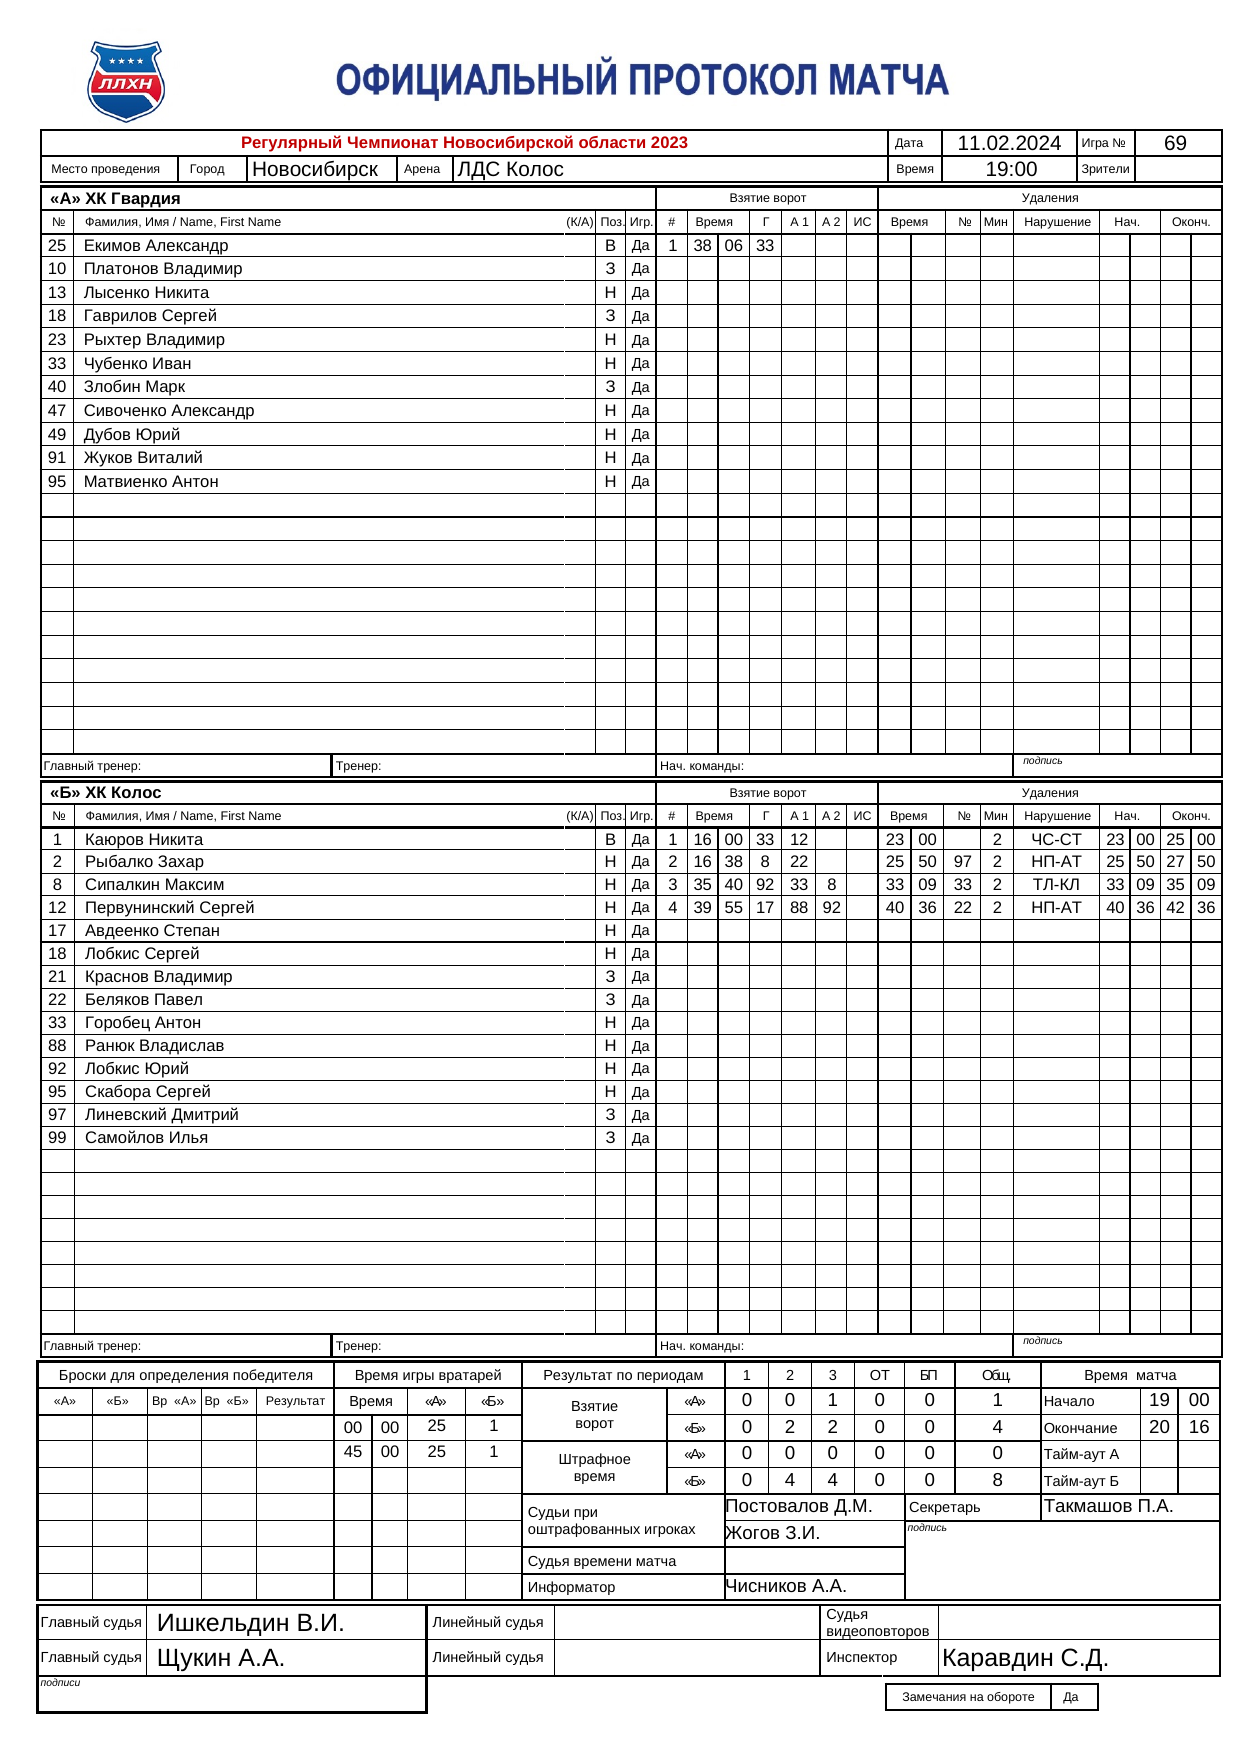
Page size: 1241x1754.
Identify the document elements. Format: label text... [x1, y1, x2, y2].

table_cell [750, 1196, 781, 1218]
table_cell [688, 1081, 717, 1103]
table_cell 39 [688, 896, 717, 918]
table_cell [1014, 328, 1099, 351]
table_cell [782, 518, 815, 540]
table_cell [750, 659, 781, 682]
table_cell [816, 588, 846, 611]
table_cell [565, 636, 595, 658]
table_cell Игр. [626, 211, 655, 233]
table_cell [879, 1035, 910, 1057]
table_cell 92 [750, 874, 781, 895]
table_cell [946, 541, 980, 564]
table_cell [879, 588, 910, 611]
table_cell [912, 707, 945, 729]
table_cell Каравдин С.Д. [939, 1640, 1219, 1675]
table_cell «А» [39, 1389, 92, 1413]
table_cell [565, 305, 595, 327]
table_cell [946, 235, 980, 256]
table_cell [1131, 707, 1160, 729]
table_cell [879, 305, 910, 327]
table_cell [944, 1265, 980, 1287]
table_cell Н [596, 1035, 625, 1057]
table_cell [816, 328, 846, 351]
table_cell [847, 518, 877, 540]
table_cell 33 [1100, 874, 1129, 895]
table_cell [981, 588, 1013, 611]
table_cell [782, 1127, 815, 1149]
table_cell Лобкис Сергей [75, 943, 564, 964]
table_cell [816, 1311, 846, 1333]
table_cell [1141, 1468, 1177, 1493]
table_cell [1136, 157, 1221, 181]
table_cell [944, 943, 980, 964]
table_cell Да [626, 989, 655, 1011]
table_cell [466, 1494, 521, 1520]
table_cell [657, 1104, 687, 1126]
table_cell [981, 707, 1013, 729]
table_cell 33 [944, 874, 980, 895]
table_cell [1192, 1311, 1221, 1333]
table_cell [257, 1494, 333, 1520]
table_cell [596, 1242, 625, 1264]
table_cell [1192, 1173, 1221, 1195]
table_cell [879, 707, 910, 729]
table_cell № [944, 805, 980, 826]
table_cell [75, 1311, 564, 1333]
table_cell [912, 659, 945, 682]
table_cell 1 [466, 1416, 521, 1440]
table_cell Постовалов Д.М. [726, 1495, 904, 1520]
table_cell [719, 1035, 749, 1057]
table_cell Время [688, 805, 749, 826]
table_cell [912, 1242, 943, 1264]
table_cell А 1 [782, 805, 815, 826]
table_cell [816, 683, 846, 706]
table_cell [719, 446, 749, 469]
table_cell 10 [42, 257, 73, 280]
table_cell [782, 659, 815, 682]
table_cell [1161, 920, 1190, 941]
table_cell [847, 1311, 877, 1333]
table_cell [782, 1104, 815, 1126]
table_cell [428, 1677, 882, 1711]
table_cell [565, 1265, 595, 1287]
table_cell [981, 1311, 1013, 1333]
table_cell [657, 257, 687, 280]
table_cell ИС [847, 805, 877, 826]
table_cell [912, 636, 945, 658]
table_cell [879, 257, 910, 280]
table_cell [879, 518, 910, 540]
table_cell Да [626, 305, 655, 327]
table_cell [782, 1219, 815, 1241]
table_cell [335, 1468, 371, 1493]
table_cell [688, 659, 717, 682]
table_cell [879, 328, 910, 351]
table_cell [782, 1035, 815, 1057]
table_cell [750, 636, 781, 658]
table_cell [688, 446, 717, 469]
table_cell 0 [769, 1389, 811, 1413]
table_cell [596, 1173, 625, 1195]
table_cell [879, 659, 910, 682]
table_cell 12 [782, 829, 815, 849]
table_cell [688, 966, 717, 987]
table_cell [1161, 1265, 1190, 1287]
table_cell [565, 612, 595, 634]
table_cell [657, 1081, 687, 1103]
table_cell 0 [812, 1442, 854, 1467]
table_cell [688, 328, 717, 351]
table_cell [1192, 1196, 1221, 1218]
table_cell НП-АТ [1014, 896, 1099, 918]
table_cell [912, 1311, 943, 1333]
table_cell [879, 612, 910, 634]
table_cell [750, 1035, 781, 1057]
table_cell [1100, 1081, 1129, 1103]
table_cell А 2 [816, 211, 846, 233]
table_cell 1 [812, 1389, 854, 1413]
table_cell [42, 683, 73, 706]
table_cell [1100, 659, 1129, 682]
table_cell [782, 1311, 815, 1333]
table_cell [1192, 376, 1221, 398]
table_cell [1100, 1035, 1129, 1057]
table_cell [750, 943, 781, 964]
table_cell [879, 1127, 910, 1149]
table_cell [847, 541, 877, 564]
table_cell [782, 683, 815, 706]
table_cell [688, 1104, 717, 1126]
table_cell [782, 235, 815, 256]
table_cell [42, 565, 73, 587]
table_cell Судья видеоповторов [821, 1606, 938, 1639]
table_cell [912, 352, 945, 374]
table_cell [657, 612, 687, 634]
table_cell [912, 1081, 943, 1103]
table_cell Да [626, 1012, 655, 1033]
table_cell [1014, 541, 1099, 564]
table_cell [657, 1012, 687, 1033]
table_cell [879, 1081, 910, 1103]
table_cell [596, 518, 625, 540]
table_cell [408, 1521, 465, 1546]
table_cell [719, 636, 749, 658]
table_cell [626, 541, 655, 564]
table_cell [75, 1196, 564, 1218]
table_cell [879, 636, 910, 658]
table_cell [912, 1150, 943, 1172]
table_cell [565, 1219, 595, 1241]
table_cell [1014, 659, 1099, 682]
table_cell Начало [1042, 1389, 1140, 1413]
table_cell 40 [1100, 896, 1129, 918]
table_cell [1014, 1173, 1099, 1195]
table_cell [1161, 494, 1190, 516]
table_cell [93, 1521, 147, 1546]
table_cell 45 [335, 1441, 371, 1467]
table_cell [93, 1468, 147, 1493]
table_cell [565, 1035, 595, 1057]
table_cell [981, 920, 1013, 941]
table_cell [946, 707, 980, 729]
table_cell [981, 1265, 1013, 1287]
table_cell [719, 1311, 749, 1333]
table_cell [74, 565, 564, 587]
table_cell [944, 1219, 980, 1241]
table_cell [1131, 1150, 1160, 1172]
table_cell 97 [944, 850, 980, 872]
table_cell [879, 966, 910, 987]
table_cell Н [596, 399, 625, 422]
table_cell 50 [1131, 850, 1160, 872]
table_cell [847, 257, 877, 280]
table_cell 2 [42, 850, 74, 872]
table_cell [42, 659, 73, 682]
table_cell [782, 1196, 815, 1218]
table_cell [1192, 1012, 1221, 1033]
table_cell [719, 1288, 749, 1310]
table_cell [879, 683, 910, 706]
table_cell [1131, 328, 1160, 351]
table_cell [912, 399, 945, 422]
table_cell Рыбалко Захар [75, 850, 564, 872]
table_cell Самойлов Илья [75, 1127, 564, 1149]
table_cell Такмашов П.А. [1042, 1495, 1219, 1520]
table_cell Гаврилов Сергей [74, 305, 564, 327]
table_header 11.02.2024 [943, 131, 1076, 155]
table_cell [1014, 376, 1099, 398]
table_cell Да [626, 943, 655, 964]
table_cell 36 [1192, 896, 1221, 918]
table_cell [688, 565, 717, 587]
table_header «Б» ХК Колос [42, 783, 655, 803]
table_cell [719, 1173, 749, 1195]
table_cell [750, 1012, 781, 1033]
table_cell [1100, 328, 1129, 351]
table_cell [981, 470, 1013, 493]
table_cell 0 [905, 1442, 954, 1467]
table_cell А 2 [816, 805, 846, 826]
table_cell [1131, 541, 1160, 564]
table_cell [596, 1265, 625, 1287]
table_cell [719, 1196, 749, 1218]
table_cell 99 [42, 1127, 74, 1149]
table_cell Да [626, 376, 655, 398]
table_cell [1100, 281, 1129, 303]
table_cell [93, 1441, 147, 1467]
table_cell [750, 707, 781, 729]
table_header Взятие ворот [657, 188, 877, 209]
table_cell [657, 1173, 687, 1195]
table_cell [565, 730, 595, 753]
table_cell [719, 281, 749, 303]
table_cell [719, 943, 749, 964]
table_cell 88 [782, 896, 815, 918]
table_cell [1192, 588, 1221, 611]
table_cell Линейный судья [428, 1606, 554, 1639]
table_cell [1161, 1012, 1190, 1033]
table_cell 2 [981, 896, 1013, 918]
table_cell [565, 829, 595, 849]
table_cell [912, 376, 945, 398]
table_cell [883, 1677, 1220, 1681]
table_cell [565, 707, 595, 729]
table_cell [74, 636, 564, 658]
table_cell [816, 235, 846, 256]
table_cell [1100, 1173, 1129, 1195]
table_cell [1100, 1012, 1129, 1033]
table_cell [373, 1494, 407, 1520]
table_cell 00 [912, 829, 943, 849]
table_header БП [905, 1363, 954, 1387]
table_cell [202, 1468, 256, 1493]
table_cell [816, 1173, 846, 1195]
table_cell [626, 683, 655, 706]
table_cell [879, 423, 910, 445]
table_cell [1192, 707, 1221, 729]
table_cell 25 [1100, 850, 1129, 872]
table_cell [1014, 565, 1099, 587]
table_cell [596, 612, 625, 634]
table_cell [688, 920, 717, 941]
table_cell [42, 1150, 74, 1172]
table_cell [816, 1104, 846, 1126]
table_cell Город [179, 157, 246, 181]
table_cell [879, 943, 910, 964]
table_cell Дубов Юрий [74, 423, 564, 445]
table_cell [1131, 659, 1160, 682]
table_cell [1131, 446, 1160, 469]
table_cell [879, 376, 910, 398]
table_cell [1014, 730, 1099, 753]
table_cell [847, 328, 877, 351]
table_cell [1014, 235, 1099, 256]
table_cell [981, 541, 1013, 564]
table_cell [626, 494, 655, 516]
table_cell [657, 1265, 687, 1287]
table_cell [981, 636, 1013, 658]
table_cell Вр «А» [148, 1389, 201, 1413]
table_cell [74, 730, 564, 753]
table_cell [847, 1288, 877, 1310]
table_cell [719, 1012, 749, 1033]
table_cell [946, 257, 980, 280]
table_cell Нач. команды: [657, 1335, 1012, 1356]
table_cell [202, 1521, 256, 1546]
table_cell [1014, 352, 1099, 374]
table_cell [1131, 683, 1160, 706]
table_cell [1131, 1012, 1160, 1033]
table_cell [1131, 1288, 1160, 1310]
table_cell 00 [1192, 829, 1221, 849]
table_cell [847, 1035, 877, 1057]
table_cell [1192, 257, 1221, 280]
table_cell [1131, 1035, 1160, 1057]
table_cell [1192, 518, 1221, 540]
table_cell [847, 966, 877, 987]
table_cell [879, 281, 910, 303]
table_cell [847, 896, 877, 918]
table_cell Зрители [1078, 157, 1134, 181]
table_cell 1 [956, 1389, 1040, 1413]
table_cell [1014, 1012, 1099, 1033]
table_cell [688, 1219, 717, 1241]
table_cell [202, 1494, 256, 1520]
table_cell 20 [1141, 1415, 1177, 1440]
table_cell [148, 1547, 201, 1573]
table_cell [879, 1012, 910, 1033]
table_cell 06 [719, 235, 749, 256]
table_cell [847, 281, 877, 303]
table_cell [1161, 257, 1190, 280]
table_cell [847, 683, 877, 706]
table_cell [879, 541, 910, 564]
table_cell Первунинский Сергей [75, 896, 564, 918]
table_cell [847, 1058, 877, 1079]
table_cell [1014, 1265, 1099, 1287]
table_cell [565, 588, 595, 611]
table_cell 16 [688, 850, 717, 872]
table_cell 13 [42, 281, 73, 303]
table_cell [782, 1058, 815, 1079]
table_cell Оконч. [1161, 211, 1221, 233]
table_cell [782, 470, 815, 493]
table_cell 0 [726, 1468, 768, 1493]
table_cell [847, 1173, 877, 1195]
table_cell [782, 920, 815, 941]
table_cell [719, 328, 749, 351]
table_cell [1014, 707, 1099, 729]
table_cell [657, 659, 687, 682]
table_cell [1100, 943, 1129, 964]
table_cell [39, 1521, 92, 1546]
table_cell [565, 565, 595, 587]
table_cell [1161, 1311, 1190, 1333]
table_cell [1161, 446, 1190, 469]
table_cell [1100, 235, 1129, 256]
table_cell [1131, 235, 1160, 256]
table_cell [596, 730, 625, 753]
table_cell № [42, 805, 74, 826]
table_cell [782, 1081, 815, 1103]
table_cell [565, 541, 595, 564]
table_cell [688, 494, 717, 516]
table_cell А 1 [782, 211, 815, 233]
table_cell [565, 1012, 595, 1033]
table_cell [981, 399, 1013, 422]
table_cell [1014, 1058, 1099, 1079]
table_cell [912, 423, 945, 445]
table_cell [879, 989, 910, 1011]
table_cell [719, 399, 749, 422]
table_cell 50 [1192, 850, 1221, 872]
table_cell [657, 328, 687, 351]
table_cell [719, 423, 749, 445]
table_cell [847, 1012, 877, 1033]
table_cell 0 [855, 1415, 904, 1440]
table_cell [626, 636, 655, 658]
table_cell [1131, 1173, 1160, 1195]
table_cell [565, 966, 595, 987]
table_cell [657, 1150, 687, 1172]
table_cell [466, 1468, 521, 1493]
table_cell [719, 1150, 749, 1172]
table_cell [816, 1288, 846, 1310]
table_cell [719, 989, 749, 1011]
table_cell [750, 1127, 781, 1149]
table_cell 22 [782, 850, 815, 872]
table_cell [944, 1150, 980, 1172]
table_header Удаления [879, 188, 1221, 209]
table_cell [750, 305, 781, 327]
table_cell [42, 1196, 74, 1218]
table_cell [750, 257, 781, 280]
table_cell [1161, 659, 1190, 682]
table_cell [750, 966, 781, 987]
table_cell [912, 1173, 943, 1195]
table_header Время матча [1042, 1363, 1219, 1387]
table_cell «Б » [466, 1389, 521, 1413]
table_cell [1192, 565, 1221, 587]
table_cell [1014, 989, 1099, 1011]
table_cell Скабора Сергей [75, 1081, 564, 1103]
table_cell Сивоченко Александр [74, 399, 564, 422]
table_cell [847, 612, 877, 634]
table_cell [1014, 920, 1099, 941]
table_cell [816, 541, 846, 564]
table_cell Фамилия, Имя / Name, First Name [75, 805, 565, 826]
table_cell [257, 1468, 333, 1493]
table_cell [912, 989, 943, 1011]
table_cell [946, 683, 980, 706]
table_cell [1161, 328, 1190, 351]
table_cell [782, 376, 815, 398]
table_cell [1100, 1288, 1129, 1310]
table_cell [847, 850, 877, 872]
table_cell [816, 565, 846, 587]
table_cell [257, 1416, 333, 1440]
table_cell [565, 328, 595, 351]
table_cell Поз. [596, 211, 625, 233]
table_header Общ. [956, 1363, 1040, 1387]
table_cell [981, 1035, 1013, 1057]
table_cell Да [626, 1035, 655, 1057]
table_cell [981, 989, 1013, 1011]
table_cell [657, 1311, 687, 1333]
table_cell 1 [657, 235, 687, 256]
table_cell Н [596, 281, 625, 303]
table_cell [847, 730, 877, 753]
table_cell [912, 1219, 943, 1241]
table_cell ЧС-СТ [1014, 829, 1099, 849]
table_cell [93, 1494, 147, 1520]
table_cell [816, 399, 846, 422]
table_cell [816, 989, 846, 1011]
table_cell Чисников А.А. [726, 1575, 904, 1599]
table_cell 55 [719, 896, 749, 918]
table_cell [626, 565, 655, 587]
table_cell [148, 1416, 201, 1440]
table_header 1 [726, 1363, 768, 1387]
table_cell [1141, 1441, 1177, 1467]
table_cell Время [879, 805, 943, 826]
table_cell [373, 1521, 407, 1546]
table_cell [1192, 1219, 1221, 1241]
table_cell [626, 1288, 655, 1310]
table_cell [816, 1219, 846, 1241]
table_cell [981, 281, 1013, 303]
table_cell [626, 1219, 655, 1241]
table_cell Да [626, 328, 655, 351]
table_cell [719, 588, 749, 611]
table_cell [408, 1468, 465, 1493]
table_cell [1192, 943, 1221, 964]
table_cell [688, 636, 717, 658]
table_cell [1100, 1196, 1129, 1218]
table_cell [719, 966, 749, 987]
table_cell 0 [905, 1468, 954, 1493]
table_cell [847, 494, 877, 516]
table_cell [1014, 494, 1099, 516]
table_cell 88 [42, 1035, 74, 1057]
table_cell [657, 376, 687, 398]
table_cell [879, 1058, 910, 1079]
table_cell [1100, 518, 1129, 540]
table_cell 00 [1131, 829, 1160, 849]
table_cell 18 [42, 943, 74, 964]
table_cell [912, 1104, 943, 1126]
table_cell [626, 1311, 655, 1333]
table_cell [565, 1196, 595, 1218]
table_cell [816, 281, 846, 303]
table_cell Да [626, 1127, 655, 1149]
table_cell [1192, 235, 1221, 256]
table_cell З [596, 305, 625, 327]
table_cell [981, 565, 1013, 587]
table_cell Екимов Александр [74, 235, 564, 256]
table_cell [657, 1288, 687, 1310]
table_cell [657, 518, 687, 540]
table_cell [750, 518, 781, 540]
table_cell 1 [466, 1441, 521, 1467]
table_cell [847, 1219, 877, 1241]
table_cell [1131, 966, 1160, 987]
table_cell [944, 920, 980, 941]
table_cell [1100, 541, 1129, 564]
table_cell Новосибирск [248, 157, 396, 181]
table_cell [1014, 281, 1099, 303]
table_cell 1 [657, 829, 687, 849]
table_cell [1014, 1081, 1099, 1103]
table_cell [688, 612, 717, 634]
table_cell [1161, 1058, 1190, 1079]
table_cell [1100, 399, 1129, 422]
table_cell [816, 1058, 846, 1079]
table_cell [1131, 352, 1160, 374]
table_cell [816, 1012, 846, 1033]
table_cell [816, 257, 846, 280]
table_cell [39, 1574, 92, 1599]
table_cell 27 [1161, 850, 1190, 872]
table_cell [1192, 470, 1221, 493]
table_cell [1100, 966, 1129, 987]
table_cell [1131, 423, 1160, 445]
table_cell [816, 829, 846, 849]
table_cell [657, 446, 687, 469]
table_cell 95 [42, 470, 73, 493]
table_cell 42 [1161, 896, 1190, 918]
table_cell [1100, 257, 1129, 280]
table_cell ТЛ-КЛ [1014, 874, 1099, 895]
table_cell 22 [944, 896, 980, 918]
table_cell [879, 352, 910, 374]
table_cell [782, 1242, 815, 1264]
table_cell [879, 920, 910, 941]
table_cell [657, 423, 687, 445]
table_cell 25 [408, 1441, 465, 1467]
table_cell [1014, 588, 1099, 611]
table_cell [335, 1547, 371, 1573]
table_cell [688, 1012, 717, 1033]
table_cell [750, 470, 781, 493]
table_cell [847, 1150, 877, 1172]
table_cell [1161, 565, 1190, 587]
table_cell [1131, 1196, 1160, 1218]
table_cell [750, 352, 781, 374]
table_cell подпись [1014, 1335, 1221, 1356]
table_cell [944, 1104, 980, 1126]
table_cell [912, 1035, 943, 1057]
table_cell [1161, 1035, 1190, 1057]
table_header Взятие ворот [657, 783, 877, 803]
table_cell [688, 588, 717, 611]
table_cell [1192, 1150, 1221, 1172]
table_cell 16 [1179, 1415, 1219, 1440]
table_cell [750, 328, 781, 351]
table_cell [1161, 1196, 1190, 1218]
table_cell [847, 829, 877, 849]
table_cell Главный судья [39, 1606, 146, 1639]
table_cell [981, 1127, 1013, 1149]
table_cell [1131, 376, 1160, 398]
table_cell [782, 612, 815, 634]
table_cell [657, 1196, 687, 1218]
table_cell [944, 1012, 980, 1033]
table_cell [1192, 399, 1221, 422]
table_cell [946, 376, 980, 398]
table_cell [981, 423, 1013, 445]
table_cell [1161, 399, 1190, 422]
table_cell [719, 1219, 749, 1241]
table_cell [688, 352, 717, 374]
table_cell [657, 1219, 687, 1241]
table_cell [946, 352, 980, 374]
table_cell [847, 659, 877, 682]
table_cell Окончание [1042, 1415, 1140, 1440]
table_cell [565, 1288, 595, 1310]
table_cell [148, 1521, 201, 1546]
table_cell [626, 707, 655, 729]
table_cell 35 [1161, 874, 1190, 895]
table_cell [596, 683, 625, 706]
table_cell Н [596, 446, 625, 469]
table_cell [981, 1081, 1013, 1103]
table_cell 36 [1131, 896, 1160, 918]
table_cell [688, 423, 717, 445]
table_cell 23 [42, 328, 73, 351]
table_cell [981, 376, 1013, 398]
table_cell [816, 423, 846, 445]
table_cell [981, 518, 1013, 540]
table_cell [912, 943, 943, 964]
table_cell 50 [912, 850, 943, 872]
table_cell [565, 1173, 595, 1195]
table_cell [1014, 470, 1099, 493]
table_cell 0 [726, 1389, 768, 1413]
table_cell Тайм-аут Б [1042, 1468, 1140, 1493]
table_cell [1192, 1081, 1221, 1103]
table_cell [1192, 612, 1221, 634]
table_cell [816, 1242, 846, 1264]
table_cell [981, 1058, 1013, 1079]
table_cell [1161, 1219, 1190, 1241]
table_cell [688, 1058, 717, 1079]
table_cell [1192, 446, 1221, 469]
table_cell [626, 1173, 655, 1195]
table_cell [944, 989, 980, 1011]
table_cell [565, 874, 595, 895]
table_cell [981, 1173, 1013, 1195]
table_cell [1131, 989, 1160, 1011]
table_cell 2 [657, 850, 687, 872]
table_cell [42, 1288, 74, 1310]
table_cell [946, 446, 980, 469]
table_cell [1100, 494, 1129, 516]
table_cell [944, 1058, 980, 1079]
table_cell [912, 281, 945, 303]
table_cell [816, 1265, 846, 1287]
table_cell [1100, 683, 1129, 706]
table_cell 8 [750, 850, 781, 872]
table_cell [657, 730, 687, 753]
table_cell З [596, 1104, 625, 1126]
table_cell Арена [398, 157, 452, 181]
table_cell [1161, 352, 1190, 374]
table_cell [879, 1150, 910, 1172]
table_cell [750, 446, 781, 469]
table_cell [565, 470, 595, 493]
table_cell [750, 1219, 781, 1241]
table_cell [981, 257, 1013, 280]
table_cell [1014, 1288, 1099, 1310]
table_cell [879, 446, 910, 469]
table_cell «А» [408, 1389, 465, 1413]
table_cell [657, 920, 687, 941]
table_cell [42, 636, 73, 658]
table_cell [1100, 376, 1129, 398]
table_cell [75, 1242, 564, 1264]
table_cell 0 [905, 1389, 954, 1413]
table_cell 49 [42, 423, 73, 445]
table_cell [847, 305, 877, 327]
table_cell [750, 588, 781, 611]
table_cell [750, 376, 781, 398]
table_cell [750, 541, 781, 564]
table_cell [335, 1574, 371, 1599]
table_cell Ранюк Владислав [75, 1035, 564, 1057]
table_cell [257, 1547, 333, 1573]
table_cell [719, 1104, 749, 1126]
table_cell [1100, 588, 1129, 611]
table_cell [944, 829, 980, 849]
table_cell [39, 1441, 92, 1467]
table_cell [719, 920, 749, 941]
table_cell [75, 1173, 564, 1195]
table_cell 19 [1141, 1389, 1177, 1413]
table_cell [816, 1127, 846, 1149]
table_cell 1 [42, 829, 74, 849]
table_cell [981, 730, 1013, 753]
table_cell [816, 1081, 846, 1103]
table_cell [946, 612, 980, 634]
table_cell [626, 659, 655, 682]
table_cell [688, 1288, 717, 1310]
table_cell [1161, 989, 1190, 1011]
table_cell [847, 989, 877, 1011]
table_cell Мин [981, 805, 1013, 826]
table_cell (К/А) [565, 211, 595, 233]
table_cell [373, 1574, 407, 1599]
table_cell [657, 399, 687, 422]
table_cell Лысенко Никита [74, 281, 564, 303]
table_cell 33 [42, 352, 73, 374]
table_cell [74, 541, 564, 564]
table_cell [1100, 1242, 1129, 1264]
table_cell [879, 1173, 910, 1195]
table_cell Судьи при оштрафованных игроках [523, 1495, 724, 1546]
table_cell [816, 376, 846, 398]
table_cell [719, 1081, 749, 1103]
table_cell [1192, 328, 1221, 351]
table_cell [1161, 1288, 1190, 1310]
table_cell [946, 305, 980, 327]
table_cell [657, 1127, 687, 1149]
table_header Да [1052, 1685, 1097, 1709]
table_cell 17 [42, 920, 74, 941]
table_cell [847, 376, 877, 398]
table_cell [1192, 423, 1221, 445]
table_cell [688, 518, 717, 540]
table_cell [719, 659, 749, 682]
table_cell [688, 399, 717, 422]
table_cell [1014, 446, 1099, 469]
table_cell [944, 1288, 980, 1310]
table_cell [1161, 683, 1190, 706]
table_cell [408, 1494, 465, 1520]
table_cell № [946, 211, 980, 233]
table_header «А» ХК Гвардия [42, 188, 655, 209]
table_cell Линейный судья [428, 1640, 554, 1675]
table_cell Н [596, 850, 625, 872]
table_cell 23 [1100, 829, 1129, 849]
table_cell [596, 1288, 625, 1310]
table_cell [626, 1196, 655, 1218]
table_cell [1161, 470, 1190, 493]
table_cell [257, 1574, 333, 1599]
table_cell 09 [1192, 874, 1221, 895]
table_cell [879, 399, 910, 422]
table_cell [944, 966, 980, 987]
table_cell [1179, 1441, 1219, 1467]
table_cell Тайм-аут А [1042, 1441, 1140, 1467]
table_cell [1100, 1127, 1129, 1149]
table_cell [981, 235, 1013, 256]
table_cell [1192, 1242, 1221, 1264]
table_cell Н [596, 896, 625, 918]
table_cell подписи [39, 1677, 425, 1711]
table_cell [946, 494, 980, 516]
table_cell [42, 518, 73, 540]
table_cell [981, 305, 1013, 327]
table_cell [565, 1311, 595, 1333]
table_cell [596, 636, 625, 658]
table_cell [816, 966, 846, 987]
table_cell [912, 730, 945, 753]
table_cell [719, 1265, 749, 1287]
table_cell [981, 1150, 1013, 1172]
table_cell [750, 730, 781, 753]
table_cell [565, 518, 595, 540]
table_cell «Б» [668, 1468, 724, 1493]
table_cell Платонов Владимир [74, 257, 564, 280]
table_cell [750, 1081, 781, 1103]
table_header 69 [1136, 131, 1221, 155]
table_cell [565, 943, 595, 964]
table_cell [816, 494, 846, 516]
table_cell «А» [668, 1442, 724, 1467]
table_cell [1192, 1127, 1221, 1149]
table_cell [688, 257, 717, 280]
table_cell [1100, 1058, 1129, 1079]
table_cell [75, 1150, 564, 1172]
table_cell [912, 1127, 943, 1149]
table_cell З [596, 966, 625, 987]
table_cell 09 [1131, 874, 1160, 895]
table_cell [1100, 1219, 1129, 1241]
table_cell [816, 1035, 846, 1057]
table_cell [782, 281, 815, 303]
table_cell Н [596, 1058, 625, 1079]
table_cell [981, 1104, 1013, 1126]
table_cell [1131, 612, 1160, 634]
table_cell [657, 352, 687, 374]
table_cell [1100, 1150, 1129, 1172]
table_cell 19:00 [943, 157, 1076, 181]
table_cell Да [626, 874, 655, 895]
table_cell 38 [688, 235, 717, 256]
table_cell Время [889, 157, 941, 181]
table_cell 95 [42, 1081, 74, 1103]
table_cell 22 [42, 989, 74, 1011]
table_cell [847, 707, 877, 729]
table_cell [879, 1265, 910, 1287]
table_cell 4 [657, 896, 687, 918]
table_cell [1014, 305, 1099, 327]
table_cell [1131, 518, 1160, 540]
table_cell [1131, 1058, 1160, 1079]
table_header Игра № [1078, 131, 1134, 155]
table_cell [1161, 376, 1190, 398]
table_cell [1100, 920, 1129, 941]
table_cell [657, 966, 687, 987]
table_cell Н [596, 470, 625, 493]
table_cell 00 [335, 1416, 371, 1440]
table_cell [596, 565, 625, 587]
picture [5, 28, 1179, 129]
table_cell [1161, 588, 1190, 611]
table_cell [657, 305, 687, 327]
table_cell [1100, 305, 1129, 327]
table_cell [688, 470, 717, 493]
table_cell 0 [726, 1442, 768, 1467]
table_cell Место проведения [42, 157, 177, 181]
table_cell Да [626, 1058, 655, 1079]
table_cell [688, 1173, 717, 1195]
table_cell [981, 683, 1013, 706]
table_cell [657, 989, 687, 1011]
table_cell [1192, 305, 1221, 327]
table_cell [1014, 1035, 1099, 1057]
table_cell 38 [719, 850, 749, 872]
table_cell [750, 423, 781, 445]
table_cell № [42, 211, 73, 233]
table_cell [719, 1058, 749, 1079]
table_cell З [596, 376, 625, 398]
table_cell [1014, 1150, 1099, 1172]
table_cell [847, 446, 877, 469]
table_cell [466, 1521, 521, 1546]
table_header Замечания на обороте [887, 1685, 1050, 1709]
table_cell [944, 1081, 980, 1103]
table_cell [750, 494, 781, 516]
table_cell [946, 423, 980, 445]
table_cell [1192, 920, 1221, 941]
table_cell [719, 730, 749, 753]
table_cell [944, 1311, 980, 1333]
table_cell Да [626, 470, 655, 493]
table_cell [555, 1606, 819, 1639]
table_cell Оконч. [1161, 805, 1221, 826]
table_cell [257, 1521, 333, 1546]
table_cell [750, 612, 781, 634]
table_cell [596, 1219, 625, 1241]
table_cell [879, 730, 910, 753]
table_cell Н [596, 352, 625, 374]
table_cell [750, 399, 781, 422]
table_cell 0 [905, 1415, 954, 1440]
table_header ОТ [855, 1363, 904, 1387]
table_cell Краснов Владимир [75, 966, 564, 987]
table_cell [688, 683, 717, 706]
table_cell 33 [879, 874, 910, 895]
table_cell [1161, 235, 1190, 256]
table_cell [782, 989, 815, 1011]
table_cell Да [626, 423, 655, 445]
table_cell Н [596, 920, 625, 941]
table_cell Беляков Павел [75, 989, 564, 1011]
table_cell [816, 352, 846, 374]
table_cell 25 [408, 1416, 465, 1440]
table_cell [782, 352, 815, 374]
table_cell [688, 1242, 717, 1264]
table_cell 33 [42, 1012, 74, 1033]
table_cell [847, 565, 877, 587]
table_cell [555, 1640, 819, 1675]
table_cell «А» [668, 1389, 724, 1413]
table_cell [626, 1265, 655, 1287]
table_cell Да [626, 257, 655, 280]
table_cell [42, 612, 73, 634]
table_cell [565, 1058, 595, 1079]
table_cell [879, 1311, 910, 1333]
table_cell [626, 730, 655, 753]
table_cell [1014, 399, 1099, 422]
table_cell [565, 989, 595, 1011]
table_cell 2 [981, 874, 1013, 895]
table_cell [750, 683, 781, 706]
table_cell [981, 966, 1013, 987]
table_cell [1100, 730, 1129, 753]
table_cell [879, 1288, 910, 1310]
table_cell [202, 1574, 256, 1599]
table_cell «Б» [93, 1389, 147, 1413]
table_cell [782, 730, 815, 753]
table_cell [946, 659, 980, 682]
table_cell [42, 1311, 74, 1333]
table_cell 09 [912, 874, 943, 895]
table_cell [912, 1058, 943, 1079]
table_cell [74, 494, 564, 516]
table_cell [981, 1288, 1013, 1310]
table_cell [782, 541, 815, 564]
table_cell [565, 1104, 595, 1126]
table_cell [1161, 541, 1190, 564]
table_cell [688, 376, 717, 398]
table_cell [1014, 518, 1099, 540]
table_cell [565, 920, 595, 941]
table_cell [596, 1150, 625, 1172]
table_cell [565, 446, 595, 469]
table_cell [946, 518, 980, 540]
table_cell [202, 1441, 256, 1467]
table_cell [946, 281, 980, 303]
table_cell [75, 1288, 564, 1310]
table_cell [847, 1265, 877, 1287]
table_cell [816, 1150, 846, 1172]
table_cell [879, 494, 910, 516]
table_cell Инспектор [821, 1640, 938, 1675]
table_cell [782, 1150, 815, 1172]
table_cell [782, 707, 815, 729]
table_cell [74, 707, 564, 729]
table_cell Рыхтер Владимир [74, 328, 564, 351]
table_cell [565, 659, 595, 682]
table_cell [565, 494, 595, 516]
table_cell [782, 1265, 815, 1287]
table_cell Матвиенко Антон [74, 470, 564, 493]
table_cell [847, 470, 877, 493]
table_cell [1161, 305, 1190, 327]
table_cell [719, 612, 749, 634]
table_cell [74, 612, 564, 634]
table_cell [981, 494, 1013, 516]
table_cell [373, 1547, 407, 1573]
table_cell [847, 588, 877, 611]
table_cell Н [596, 1012, 625, 1033]
table_cell Н [596, 328, 625, 351]
table_cell [596, 541, 625, 564]
table_cell [816, 612, 846, 634]
table_cell [750, 1265, 781, 1287]
table_cell [750, 1173, 781, 1195]
table_header Результат по периодам [523, 1363, 724, 1387]
table_cell # [657, 805, 687, 826]
table_cell З [596, 1127, 625, 1149]
table_cell [719, 352, 749, 374]
table_cell 00 [719, 829, 749, 849]
table_cell [981, 943, 1013, 964]
table_header 2 [769, 1363, 811, 1387]
table_cell [1192, 1035, 1221, 1057]
table_cell [1014, 1104, 1099, 1126]
table_cell [847, 1104, 877, 1126]
table_cell [657, 683, 687, 706]
table_cell [847, 874, 877, 895]
table_cell [816, 707, 846, 729]
table_cell 47 [42, 399, 73, 422]
table_cell [946, 470, 980, 493]
table_cell Г [750, 805, 781, 826]
table_header 3 [812, 1363, 854, 1387]
table_cell [816, 305, 846, 327]
table_cell [74, 518, 564, 540]
table_cell Да [626, 920, 655, 941]
table_cell [42, 1242, 74, 1264]
table_cell [944, 1127, 980, 1149]
table_cell [1100, 707, 1129, 729]
table_cell [657, 636, 687, 658]
table_cell [565, 850, 595, 872]
table_cell НП-АТ [1014, 850, 1099, 872]
table_cell [912, 588, 945, 611]
table_cell ИС [847, 211, 877, 233]
table_cell [657, 281, 687, 303]
table_cell [782, 494, 815, 516]
table_cell [719, 470, 749, 493]
table_cell [946, 399, 980, 422]
table_cell [42, 588, 73, 611]
table_cell Игр. [626, 805, 655, 826]
table_cell [657, 470, 687, 493]
table_cell [782, 423, 815, 445]
table_cell [39, 1416, 92, 1440]
table_cell [1131, 257, 1160, 280]
table_cell [847, 943, 877, 964]
table_cell [1161, 1173, 1190, 1195]
table_cell [946, 636, 980, 658]
table_cell [719, 541, 749, 564]
table_cell [596, 659, 625, 682]
table_cell [1161, 943, 1190, 964]
table_cell [879, 470, 910, 493]
table_cell [1014, 423, 1099, 445]
table_cell [719, 1242, 749, 1264]
table_cell [847, 235, 877, 256]
table_cell [1099, 1682, 1220, 1711]
table_cell 3 [657, 874, 687, 895]
table_cell [1131, 470, 1160, 493]
table_cell Лобкис Юрий [75, 1058, 564, 1079]
table_cell [1131, 730, 1160, 753]
table_cell З [596, 257, 625, 280]
table_cell [1161, 612, 1190, 634]
table_cell Главный тренер: [42, 1335, 330, 1356]
table_cell [565, 235, 595, 256]
table_cell Линевский Дмитрий [75, 1104, 564, 1126]
table_cell [1014, 1219, 1099, 1241]
table_cell [408, 1547, 465, 1573]
table_cell 40 [879, 896, 910, 918]
table_cell [939, 1606, 1219, 1639]
table_cell Нач. команды: [657, 755, 1012, 776]
table_cell [847, 920, 877, 941]
table_cell Фамилия, Имя / Name, First Name [74, 211, 565, 233]
table_cell [816, 470, 846, 493]
table_cell [912, 1288, 943, 1310]
table_cell Время [688, 211, 749, 233]
table_cell 21 [42, 966, 74, 987]
table_cell [565, 683, 595, 706]
table_cell [912, 305, 945, 327]
table_cell [565, 1081, 595, 1103]
table_cell [782, 257, 815, 280]
table_cell Чубенко Иван [74, 352, 564, 374]
table_cell Нарушение [1014, 211, 1099, 233]
table_cell [912, 541, 945, 564]
table_cell [1100, 636, 1129, 658]
table_cell [946, 730, 980, 753]
table_cell [782, 305, 815, 327]
table_cell [688, 707, 717, 729]
table_cell [688, 730, 717, 753]
table_cell Н [596, 1081, 625, 1103]
table_cell [1131, 399, 1160, 422]
table_cell [596, 1196, 625, 1218]
table_cell Сипалкин Максим [75, 874, 564, 895]
table_cell [719, 305, 749, 327]
table_cell [1014, 1311, 1099, 1333]
table_cell [408, 1574, 465, 1599]
table_cell [257, 1441, 333, 1467]
table_cell [1100, 470, 1129, 493]
table_cell [688, 305, 717, 327]
table_cell [782, 328, 815, 351]
table_cell [719, 518, 749, 540]
table_cell 8 [956, 1468, 1040, 1493]
table_cell [912, 446, 945, 469]
table_cell [1014, 943, 1099, 964]
table_header Броски для определения победителя [39, 1363, 333, 1387]
table_cell [719, 1127, 749, 1149]
table_cell ЛДС Колос [454, 157, 887, 181]
table_cell [912, 1265, 943, 1287]
table_cell «Б» [668, 1415, 724, 1440]
table_cell [1192, 1058, 1221, 1079]
table_cell [981, 328, 1013, 351]
table_cell [39, 1547, 92, 1573]
table_cell [565, 352, 595, 374]
table_cell [912, 920, 943, 941]
table_cell [565, 281, 595, 303]
table_cell [912, 518, 945, 540]
table_cell [626, 1150, 655, 1172]
table_cell Поз. [596, 805, 625, 826]
table_cell [912, 1012, 943, 1033]
table_cell [93, 1416, 147, 1440]
table_cell [782, 1288, 815, 1310]
table_cell 0 [726, 1415, 768, 1440]
table_cell Информатор [523, 1575, 724, 1599]
table_cell [981, 1196, 1013, 1218]
table_cell Нарушение [1014, 805, 1099, 826]
table_cell [1161, 1127, 1190, 1149]
table_cell Да [626, 446, 655, 469]
table_cell [946, 588, 980, 611]
table_cell [335, 1494, 371, 1520]
table_cell [1131, 588, 1160, 611]
table_cell [816, 636, 846, 658]
table_cell [1131, 943, 1160, 964]
table_cell [1131, 1311, 1160, 1333]
table_cell [879, 1219, 910, 1241]
table_cell [1014, 1127, 1099, 1149]
table_header Время игры вратарей [335, 1363, 521, 1387]
table_cell Да [626, 281, 655, 303]
table_cell [782, 588, 815, 611]
table_cell [1100, 1104, 1129, 1126]
table_cell 25 [879, 850, 910, 872]
table_cell [1100, 352, 1129, 374]
table_cell [1131, 920, 1160, 941]
table_cell [565, 1127, 595, 1149]
table_cell [981, 1219, 1013, 1241]
table_cell Да [626, 399, 655, 422]
table_cell [912, 683, 945, 706]
table_cell [782, 1012, 815, 1033]
table_cell [1192, 659, 1221, 682]
table_cell подпись [1014, 755, 1221, 776]
table_cell [847, 399, 877, 422]
table_cell [944, 1173, 980, 1195]
table_cell [750, 1104, 781, 1126]
table_cell 0 [855, 1468, 904, 1493]
table_cell [981, 446, 1013, 469]
table_cell 91 [42, 446, 73, 469]
table_cell 00 [373, 1416, 407, 1440]
table_cell Да [626, 966, 655, 987]
table_cell [657, 565, 687, 587]
table_cell 4 [956, 1415, 1040, 1440]
table_cell Вр «Б» [202, 1389, 256, 1413]
table_cell (К/А) [565, 805, 595, 826]
table_cell [565, 1242, 595, 1264]
table_cell [847, 636, 877, 658]
table_cell [782, 966, 815, 987]
table_cell Авдеенко Степан [75, 920, 564, 941]
table_cell [688, 1265, 717, 1287]
table_cell Главный судья [39, 1640, 146, 1675]
table_cell 12 [42, 896, 74, 918]
table_cell [657, 1242, 687, 1264]
table_cell Тренер: [333, 1335, 655, 1356]
table_cell [1100, 1311, 1129, 1333]
table_cell [1014, 612, 1099, 634]
table_cell [912, 235, 945, 256]
table_cell [74, 683, 564, 706]
table_cell В [596, 235, 625, 256]
table_cell подпись [906, 1522, 1219, 1599]
table_cell Нач. [1100, 805, 1160, 826]
table_cell Жогов З.И. [726, 1521, 904, 1546]
table_cell Время [879, 211, 945, 233]
table_cell [39, 1494, 92, 1520]
table_cell [816, 730, 846, 753]
table_cell [816, 1196, 846, 1218]
table_cell 33 [750, 235, 781, 256]
table_cell [816, 518, 846, 540]
table_cell [202, 1547, 256, 1573]
table_cell [1131, 305, 1160, 327]
table_cell 0 [855, 1442, 904, 1467]
table_cell [657, 541, 687, 564]
table_cell 2 [769, 1415, 811, 1440]
table_cell [1100, 423, 1129, 445]
table_cell [565, 399, 595, 422]
table_cell [782, 565, 815, 587]
table_cell [93, 1547, 147, 1573]
table_cell [1100, 989, 1129, 1011]
table_cell [719, 683, 749, 706]
table_cell [93, 1574, 147, 1599]
table_header Удаления [879, 783, 1221, 803]
table_cell [912, 565, 945, 587]
table_cell [1192, 966, 1221, 987]
table_cell [750, 1288, 781, 1310]
table_cell [1014, 1196, 1099, 1218]
table_cell [74, 588, 564, 611]
table_cell [1161, 1104, 1190, 1126]
table_cell [688, 989, 717, 1011]
table_cell Горобец Антон [75, 1012, 564, 1033]
table_cell Да [626, 235, 655, 256]
table_cell [1192, 1104, 1221, 1126]
table_cell [847, 1127, 877, 1149]
table_cell 18 [42, 305, 73, 327]
table_cell [719, 707, 749, 729]
table_cell [1100, 1265, 1129, 1287]
table_cell [912, 470, 945, 493]
table_cell [42, 1173, 74, 1195]
table_cell [148, 1468, 201, 1493]
table_cell [75, 1265, 564, 1287]
table_cell Результат [257, 1389, 333, 1413]
table_cell [847, 1242, 877, 1264]
table_cell [626, 518, 655, 540]
table_cell [626, 1242, 655, 1264]
table_cell 25 [42, 235, 73, 256]
table_cell [42, 1219, 74, 1241]
table_cell [565, 423, 595, 445]
table_cell 00 [1179, 1389, 1219, 1413]
table_cell Н [596, 943, 625, 964]
table_cell Ишкельдин В.И. [147, 1606, 425, 1639]
table_cell [657, 707, 687, 729]
table_cell Нач. [1100, 211, 1160, 233]
table_cell 4 [812, 1468, 854, 1493]
table_cell [75, 1219, 564, 1241]
table_cell [719, 565, 749, 587]
table_cell [1131, 636, 1160, 658]
table_cell [596, 1311, 625, 1333]
table_cell Штрафное время [523, 1442, 666, 1493]
table_cell [912, 494, 945, 516]
table_cell Взятие ворот [523, 1389, 666, 1440]
table_cell [202, 1416, 256, 1440]
table_cell [42, 541, 73, 564]
table_cell [912, 257, 945, 280]
table_cell [750, 1058, 781, 1079]
table_cell [981, 352, 1013, 374]
table_cell 33 [750, 829, 781, 849]
table_cell [39, 1468, 92, 1493]
table_cell [750, 565, 781, 587]
table_cell [816, 659, 846, 682]
table_cell Да [626, 352, 655, 374]
table_header Дата [889, 131, 941, 155]
table_cell [688, 943, 717, 964]
table_cell [466, 1574, 521, 1599]
table_cell 92 [816, 896, 846, 918]
table_cell [1161, 730, 1190, 753]
table_cell [879, 235, 910, 256]
table_cell 36 [912, 896, 943, 918]
table_cell 2 [812, 1415, 854, 1440]
table_cell Тренер: [333, 755, 655, 776]
table_cell 40 [42, 376, 73, 398]
table_cell [688, 281, 717, 303]
table_cell [1192, 494, 1221, 516]
table_cell [1161, 707, 1190, 729]
table_cell [1161, 518, 1190, 540]
table_cell [596, 707, 625, 729]
table_cell Мин [981, 211, 1013, 233]
table_cell Злобин Марк [74, 376, 564, 398]
table_cell [750, 1311, 781, 1333]
table_cell [1192, 636, 1221, 658]
table_cell [565, 257, 595, 280]
table_cell Да [626, 1081, 655, 1103]
table_cell [1100, 565, 1129, 587]
table_cell [688, 541, 717, 564]
table_cell [74, 659, 564, 682]
table_cell [981, 612, 1013, 634]
table_cell [148, 1494, 201, 1520]
table_cell [1192, 352, 1221, 374]
table_cell [1014, 257, 1099, 280]
table_cell [847, 1081, 877, 1103]
table_cell [1192, 989, 1221, 1011]
table_cell [981, 1012, 1013, 1033]
table_cell [148, 1441, 201, 1467]
table_cell [1131, 1104, 1160, 1126]
table_cell [750, 920, 781, 941]
table_cell [1131, 281, 1160, 303]
table_cell [1161, 1081, 1190, 1103]
table_cell Секретарь [906, 1495, 1040, 1520]
table_cell [657, 588, 687, 611]
table_cell 2 [981, 829, 1013, 849]
table_cell [816, 943, 846, 964]
table_cell [688, 1035, 717, 1057]
table_cell [1161, 636, 1190, 658]
table_cell [657, 1035, 687, 1057]
table_cell [565, 896, 595, 918]
table_cell 8 [42, 874, 74, 895]
table_cell [1192, 1288, 1221, 1310]
table_cell [466, 1547, 521, 1573]
table_cell 25 [1161, 829, 1190, 849]
table_cell [726, 1548, 904, 1573]
table_cell [42, 707, 73, 729]
table_cell # [657, 211, 687, 233]
table_cell [912, 612, 945, 634]
table_cell [847, 1196, 877, 1218]
table_cell [626, 588, 655, 611]
table_cell [719, 257, 749, 280]
table_cell [1161, 423, 1190, 445]
table_cell [879, 1242, 910, 1264]
table_cell 23 [879, 829, 910, 849]
table_cell [944, 1196, 980, 1218]
table_cell [816, 850, 846, 872]
table_cell [1192, 281, 1221, 303]
table_cell [688, 1311, 717, 1333]
table_cell [782, 636, 815, 658]
table_cell [946, 565, 980, 587]
table_cell [1131, 1242, 1160, 1264]
table_cell [879, 1196, 910, 1218]
table_cell [981, 1242, 1013, 1264]
table_cell Да [626, 829, 655, 849]
table_cell [879, 1104, 910, 1126]
table_cell [596, 588, 625, 611]
table_cell В [596, 829, 625, 849]
table_cell 4 [769, 1468, 811, 1493]
table_cell [816, 920, 846, 941]
table_cell Щукин А.А. [147, 1640, 425, 1675]
table_cell [1161, 281, 1190, 303]
table_cell Да [626, 896, 655, 918]
table_cell [782, 943, 815, 964]
table_cell [42, 494, 73, 516]
table_cell [1014, 636, 1099, 658]
table_cell Н [596, 874, 625, 895]
table_cell [782, 399, 815, 422]
table_cell [750, 1242, 781, 1264]
table_cell [1192, 683, 1221, 706]
table_cell [946, 328, 980, 351]
table_cell [688, 1127, 717, 1149]
table_cell [1192, 1265, 1221, 1287]
table_cell Г [750, 211, 781, 233]
table_cell Н [596, 423, 625, 445]
table_cell [596, 494, 625, 516]
table_cell [719, 494, 749, 516]
table_cell [1161, 1150, 1190, 1172]
table_cell [1179, 1468, 1219, 1493]
table_cell [657, 943, 687, 964]
table_cell 40 [719, 874, 749, 895]
table_cell [335, 1521, 371, 1546]
table_cell Время [335, 1389, 407, 1413]
table_cell [1014, 1242, 1099, 1264]
table_cell [565, 1150, 595, 1172]
table_cell [373, 1468, 407, 1493]
table_cell [1192, 730, 1221, 753]
table_cell [912, 1196, 943, 1218]
table_cell [657, 1058, 687, 1079]
table_cell [565, 376, 595, 398]
table_cell [1131, 1127, 1160, 1149]
table_cell [1131, 565, 1160, 587]
table_cell 0 [855, 1389, 904, 1413]
table_cell 2 [981, 850, 1013, 872]
table_cell Жуков Виталий [74, 446, 564, 469]
table_cell Да [626, 850, 655, 872]
table_cell З [596, 989, 625, 1011]
table_cell [688, 1150, 717, 1172]
table_cell [1161, 966, 1190, 987]
table_cell [1131, 1219, 1160, 1241]
table_cell 17 [750, 896, 781, 918]
table_cell [1131, 1265, 1160, 1287]
table_cell [1161, 1242, 1190, 1264]
table_cell [750, 281, 781, 303]
table_cell [847, 423, 877, 445]
table_cell Каюров Никита [75, 829, 564, 849]
table_cell 92 [42, 1058, 74, 1079]
table_cell [148, 1574, 201, 1599]
table_cell [1131, 1081, 1160, 1103]
table_cell [944, 1035, 980, 1057]
table_cell [657, 494, 687, 516]
table_cell [912, 328, 945, 351]
table_cell [782, 446, 815, 469]
table_cell Да [626, 1104, 655, 1126]
table_cell [750, 1150, 781, 1172]
table_cell [944, 1242, 980, 1264]
table_cell 33 [782, 874, 815, 895]
table_cell [719, 376, 749, 398]
table_cell 35 [688, 874, 717, 895]
table_cell Главный тренер: [42, 755, 330, 776]
table_cell 16 [688, 829, 717, 849]
table_cell [1100, 446, 1129, 469]
table_cell [782, 1173, 815, 1195]
table_cell [688, 1196, 717, 1218]
table_cell [912, 966, 943, 987]
table_cell [626, 612, 655, 634]
table_cell 00 [373, 1441, 407, 1467]
table_cell 0 [956, 1442, 1040, 1467]
table_cell Судья времени матча [523, 1548, 724, 1573]
table_cell [1100, 612, 1129, 634]
table_cell 97 [42, 1104, 74, 1126]
table_cell [879, 565, 910, 587]
table_cell [816, 446, 846, 469]
table_cell [1131, 494, 1160, 516]
table_cell [42, 730, 73, 753]
table_cell [981, 659, 1013, 682]
table_cell 8 [816, 874, 846, 895]
table_cell [1014, 966, 1099, 987]
table_cell [750, 989, 781, 1011]
table_cell [1014, 683, 1099, 706]
table_cell [42, 1265, 74, 1287]
table_cell [847, 352, 877, 374]
table_cell 0 [769, 1442, 811, 1467]
table_header Регулярный Чемпионат Новосибирской области 2023 [42, 131, 887, 155]
table_cell [1192, 541, 1221, 564]
